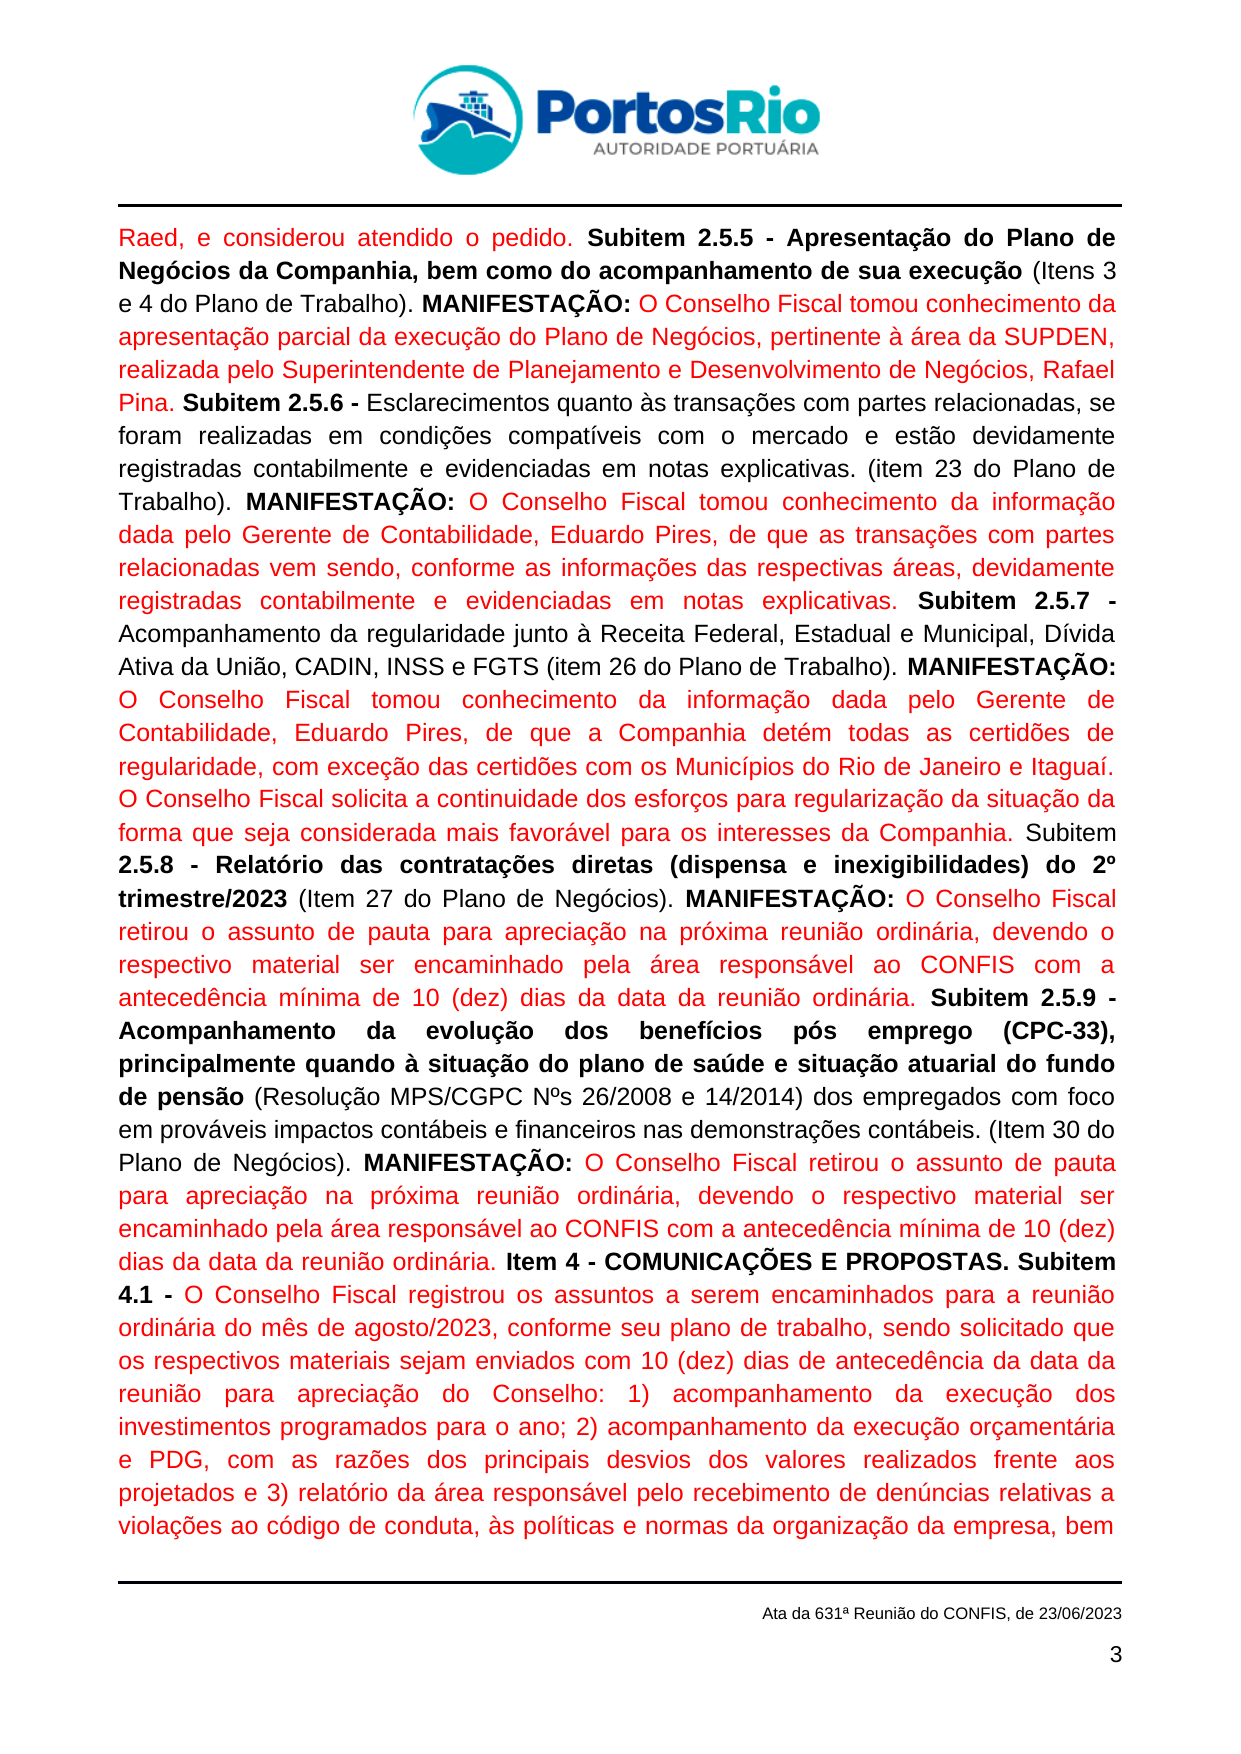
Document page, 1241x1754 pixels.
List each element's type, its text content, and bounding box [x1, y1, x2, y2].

text Raed, e considerou atendido o pedido. Subitem 2.5.5 - Apresentação do Plano de Negócios da Companhia, bem como do acompanhamento de sua execução (Itens 3 e 4 do Plano de Trabalho). MANIFESTAÇÃO: O Conselho Fiscal tomou conhecimento da apresentação parcial da execução do Plano de Negócios, pertinente à área da SUPDEN, realizada pelo Superintendente de Planejamento e Desenvolvimento de Negócios, Rafael Pina. Subitem 2.5.6 - Esclarecimentos quanto às transações com partes relacionadas, se foram realizadas em condições compatíveis com o mercado e estão devidamente registradas contabilmente e evidenciadas em notas explicativas. (item 23 do Plano de Trabalho). MANIFESTAÇÃO: O Conselho Fiscal tomou conhecimento da informação dada pelo Gerente de Contabilidade, Eduardo Pires, de que as transações com partes relacionadas vem sendo, conforme as informações das respectivas áreas, devidamente registradas contabilmente e evidenciadas em notas explicativas. Subitem 2.5.7 - Acompanhamento da regularidade junto à Receita Federal, Estadual e Municipal, Dívida Ativa da União, CADIN, INSS e FGTS (item 26 do Plano de Trabalho). MANIFESTAÇÃO: O Conselho Fiscal tomou conhecimento da informação dada pelo Gerente de Contabilidade, Eduardo Pires, de que a Companhia detém todas as certidões de regularidade, com exceção das certidões com os Municípios do Rio de Janeiro e Itaguaí. O Conselho Fiscal solicita a continuidade dos esforços para regularização da situação da forma que seja considerada mais favorável para os interesses da Companhia. Subitem 2.5.8 - Relatório das contratações diretas (dispensa e inexigibilidades) do 2º trimestre/2023 (Item 27 do Plano de Negócios). MANIFESTAÇÃO: O Conselho Fiscal retirou o assunto de pauta para apreciação na próxima reunião ordinária, devendo o respectivo material ser encaminhado pela área responsável ao CONFIS com a antecedência mínima de 10 (dez) dias da data da reunião ordinária. Subitem 2.5.9 - Acompanhamento da evolução dos benefícios pós emprego (CPC-33), principalmente quando à situação do plano de saúde e situação atuarial do fundo de pensão (Resolução MPS/CGPC Nºs 26/2008 e 14/2014) dos empregados com foco em prováveis impactos contábeis e financeiros nas demonstrações contábeis. (Item 30 do Plano de Negócios). MANIFESTAÇÃO: O Conselho Fiscal retirou o assunto de pauta para apreciação na próxima reunião ordinária, devendo o respectivo material ser encaminhado pela área responsável ao CONFIS com a antecedência mínima de 10 (dez) dias da data da reunião ordinária. Item 4 - COMUNICAÇÕES E PROPOSTAS. Subitem 4.1 - O Conselho Fiscal registrou os assuntos a serem encaminhados para a reunião ordinária do mês de agosto/2023, conforme seu plano de trabalho, sendo solicitado que os respectivos materiais sejam enviados com 10 (dez) dias de antecedência da data da reunião para apreciação do Conselho: 1) acompanhamento da execução dos investimentos programados para o ano; 2) acompanhamento da execução orçamentária e PDG, com as razões dos principais desvios dos valores realizados frente aos projetados e 3) relatório da área responsável pelo recebimento de denúncias relativas a violações ao código de conduta, às políticas e normas da organização da empresa, bem [118, 223, 1117, 1540]
